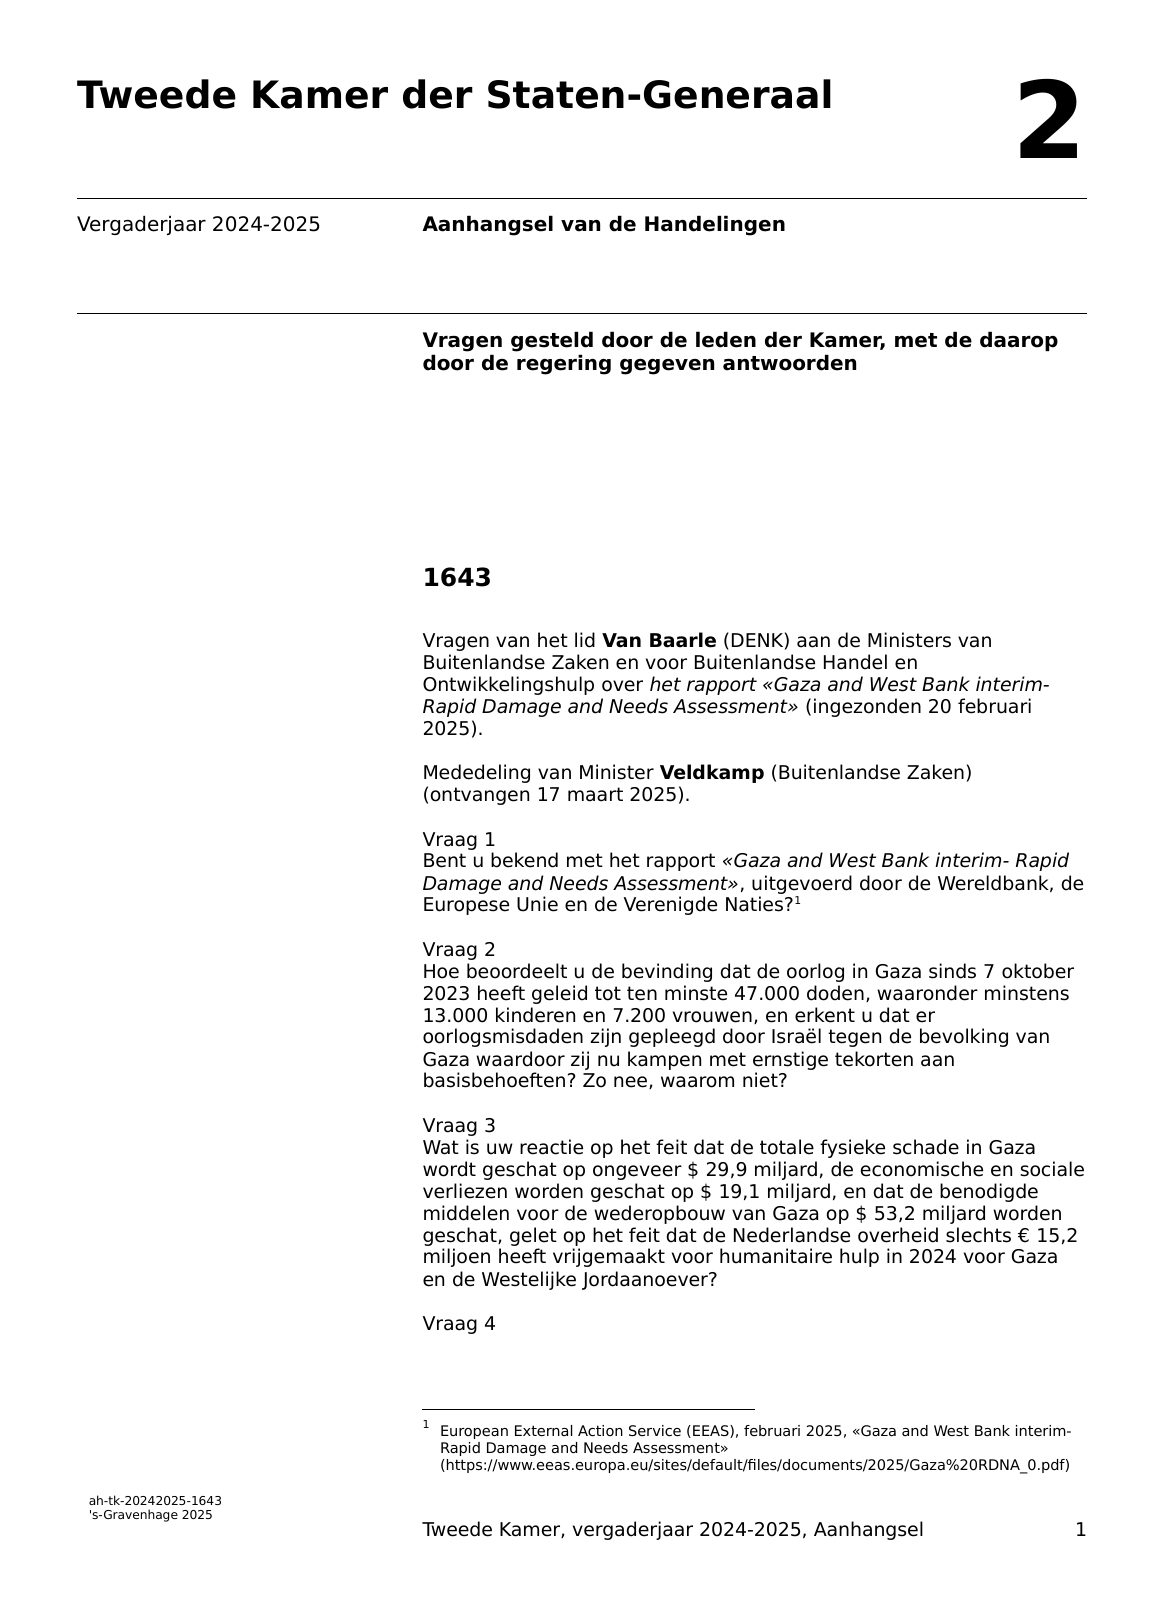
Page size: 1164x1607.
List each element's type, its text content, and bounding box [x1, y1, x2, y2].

table_cell [77, 314, 422, 375]
text Hoe beoordeelt u de bevinding dat de oorlog in Gaza sinds 7 oktober 2023 heeft geleid tot ten minste 47.000 doden, waaronder minstens 13.000 kinderen en 7.200 vrouwen, en erkent u dat er oorlogsmisdaden zijn gepleegd door Israël tegen de bevolking van Gaza waardoor zij nu kampen met ernstige tekorten aan basisbehoeften? Zo nee, waarom niet? [422, 961, 1087, 1092]
text Mededeling van Minister Veldkamp (Buitenlandse Zaken) (ontvangen 17 maart 2025). [422, 762, 1087, 806]
table_header 2 [886, 59, 1087, 198]
text ah-tk-20242025-1643 [88, 1494, 323, 1508]
text Bent u bekend met het rapport «Gaza and West Bank interim- Rapid Damage and Needs Assessment», uitgevoerd door de Wereldbank, de Europese Unie en de Verenigde Naties? [422, 850, 1087, 916]
text Wat is uw reactie op het feit dat de totale fysieke schade in Gaza wordt geschat op ongeveer $ 29,9 miljard, de economische en sociale verliezen worden geschat op $ 19,1 miljard, en dat de benodigde middelen voor de wederopbouw van Gaza op $ 53,2 miljard worden geschat, gelet op het feit dat de Nederlandse overheid slechts € 15,2 miljoen heeft vrijgemaakt voor humanitaire hulp in 2024 voor Gaza en de Westelijke Jordaanoever? [422, 1137, 1087, 1290]
text Vraag 4 [422, 1313, 1087, 1334]
text 's-Gravenhage 2025 [88, 1508, 323, 1522]
text Vraag 1 [422, 828, 1087, 850]
table_header Tweede Kamer der Staten-Generaal [77, 59, 886, 198]
table_cell Vragen gesteld door de leden der Kamer, met de daarop door de regering gegeven antwoorden [422, 314, 1087, 375]
text European External Action Service (EEAS), februari 2025, «Gaza and West Bank interim- Rapid Damage and Needs Assessment» (https://www.eeas.europa.eu/sites/default/files/documents/2025/Gaza%20RDNA_0.pdf) [422, 1418, 1087, 1474]
text Vraag 3 [422, 1114, 1087, 1137]
table_cell Vergaderjaar 2024-2025 [77, 199, 422, 313]
text Vraag 2 [422, 938, 1087, 961]
table_cell Aanhangsel van de Handelingen [422, 199, 1087, 313]
text Vragen van het lid Van Baarle (DENK) aan de Ministers van Buitenlandse Zaken en voor Buitenlandse Handel en Ontwikkelingshulp over het rapport «Gaza and West Bank interim- Rapid Damage and Needs Assessment» (ingezonden 20 februari 2025). [422, 630, 1087, 740]
text 1643 [422, 563, 1087, 592]
